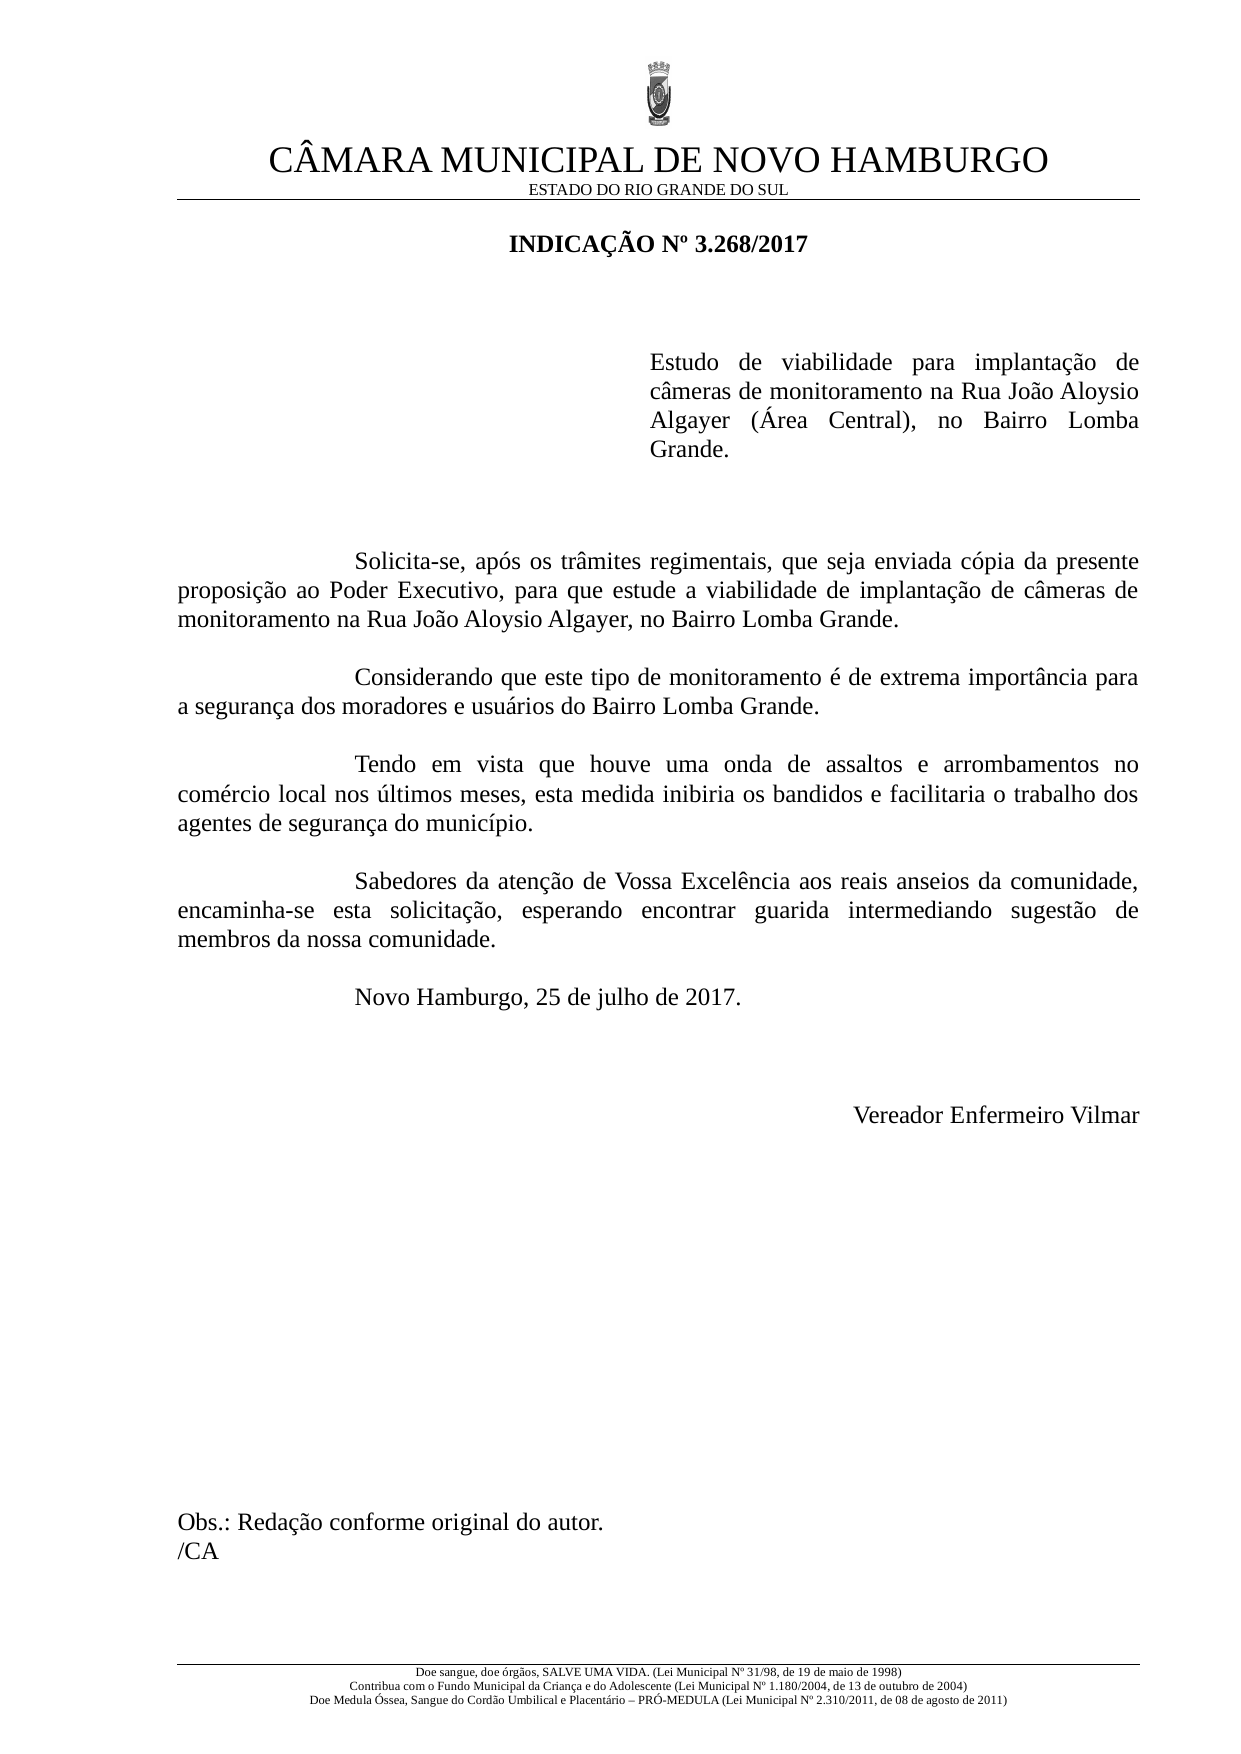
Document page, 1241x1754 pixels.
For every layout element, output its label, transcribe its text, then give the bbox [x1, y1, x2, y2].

text Estudo de viabilidade para implantação de câmeras de monitoramento na Rua João Aloysio Algayer (Área Central), no Bairro Lomba Grande. [649, 347, 1140, 463]
text Considerando que este tipo de monitoramento é de extrema importância para a segurança dos moradores e usuários do Bairro Lomba Grande. [177, 662, 1140, 720]
text Vereador Enfermeiro Vilmar [177, 1100, 1140, 1129]
text INDICAÇÃO Nº 3.268/2017 [177, 229, 1140, 258]
text Novo Hamburgo, 25 de julho de 2017. [177, 982, 1140, 1011]
text Sabedores da atenção de Vossa Excelência aos reais anseios da comunidade, encaminha-se esta solicitação, esperando encontrar guarida intermediando sugestão de membros da nossa comunidade. [177, 866, 1140, 953]
text Obs.: Redação conforme original do autor. [177, 1507, 1140, 1536]
text Tendo em vista que houve uma onda de assaltos e arrombamentos no comércio local nos últimos meses, esta medida inibiria os bandidos e facilitaria o trabalho dos agentes de segurança do município. [177, 749, 1140, 837]
text /CA [177, 1536, 1140, 1565]
text Solicita-se, após os trâmites regimentais, que seja enviada cópia da presente proposição ao Poder Executivo, para que estude a viabilidade de implantação de câmeras de monitoramento na Rua João Aloysio Algayer, no Bairro Lomba Grande. [177, 546, 1140, 633]
